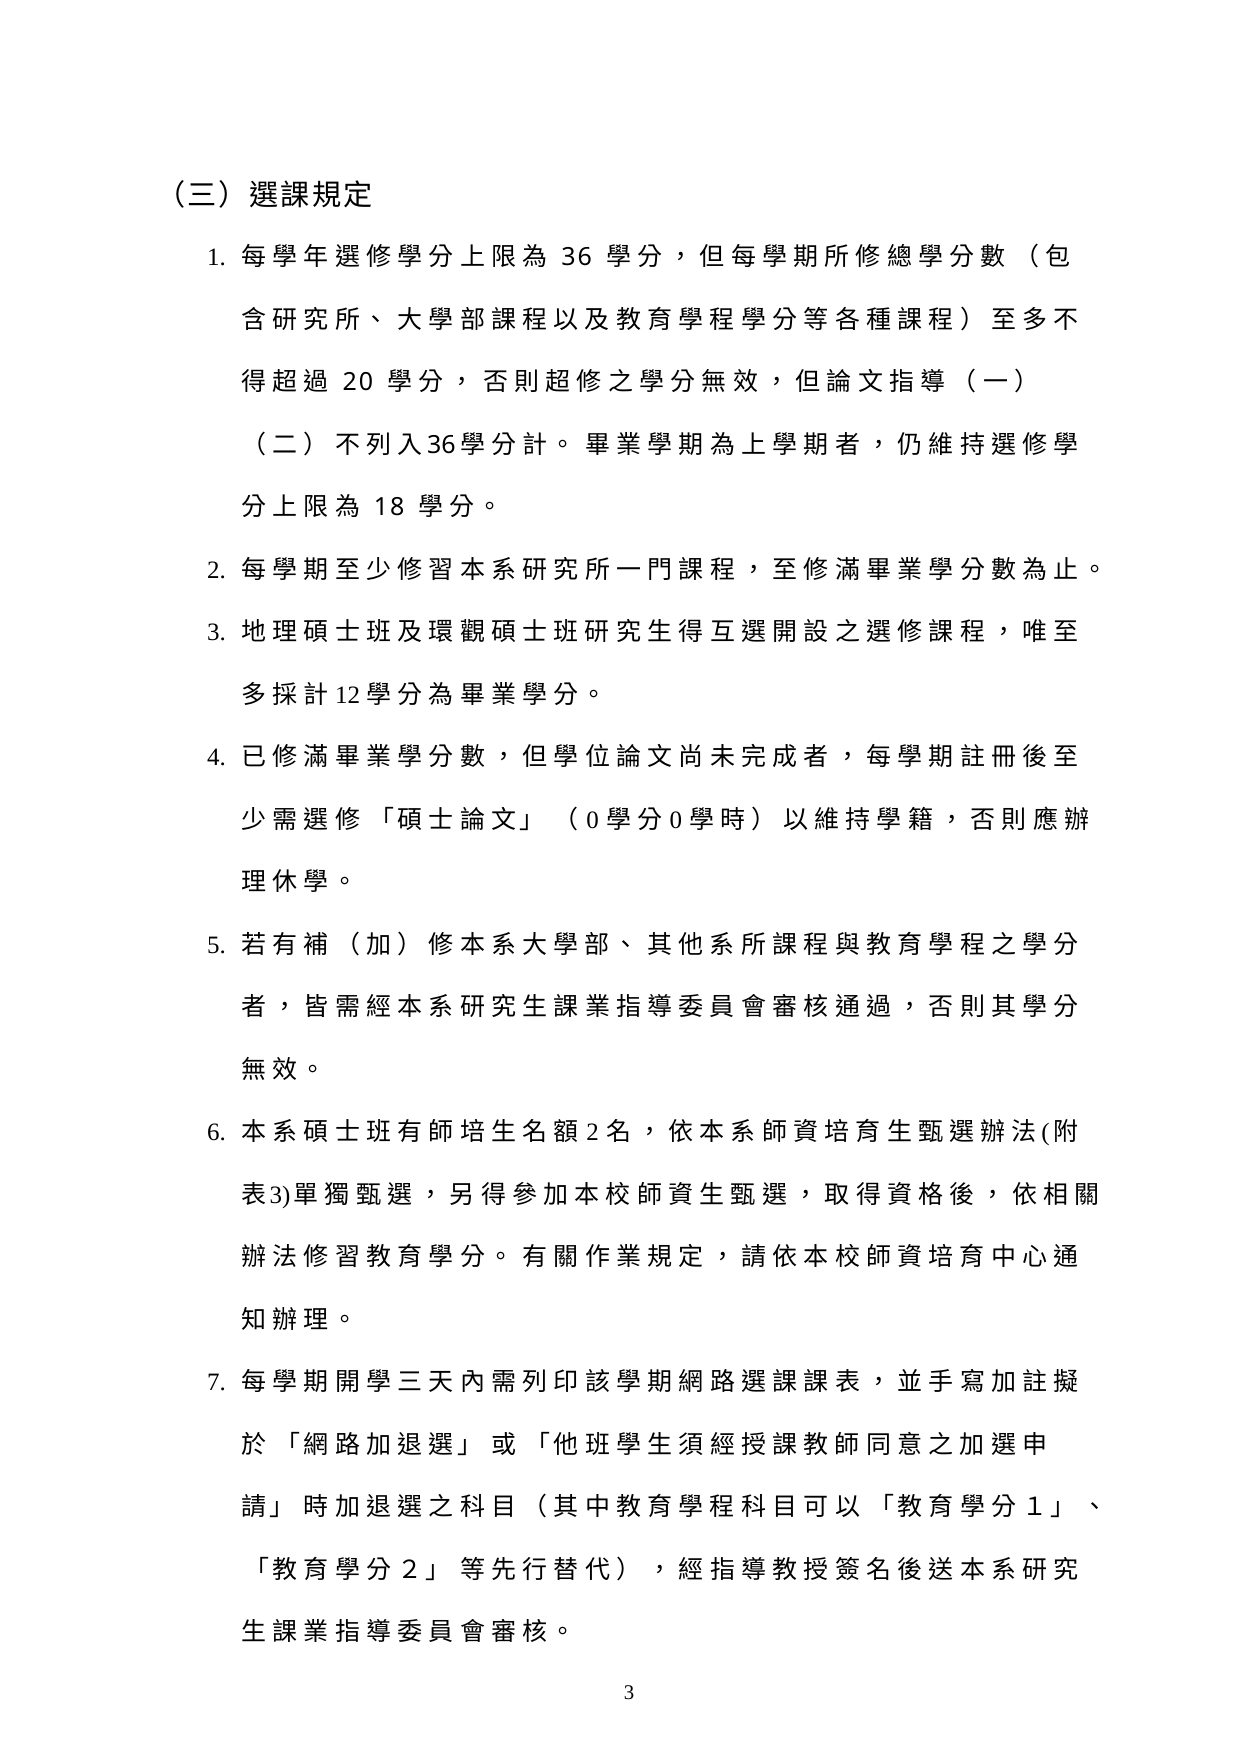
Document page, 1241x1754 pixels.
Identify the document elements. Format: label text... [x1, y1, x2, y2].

list 每學年選修學分上限為36學分，但每學期所修總學分數（包含研究所、大學部課程以及教育學程學分等各種課程）至多不得超過20學分，否則超修之學分無效，但論文指導（一）（二）不列入36學分計。畢業學期為上學期者，仍維持選修學分上限為18學分。 [202, 213, 1103, 526]
list 已修滿畢業學分數，但學位論文尚未完成者，每學期註冊後至少需選修「碩士論文」（0學分0學時）以維持學籍，否則應辦理休學。 [202, 713, 1103, 901]
list 若有補（加）修本系大學部、其他系所課程與教育學程之學分者，皆需經本系研究生課業指導委員會審核通過，否則其學分無效。 [202, 901, 1103, 1088]
list 本系碩士班有師培生名額2名，依本系師資培育生甄選辦法(附表3)單獨甄選，另得參加本校師資生甄選，取得資格後，依相關辦法修習教育學分。有關作業規定，請依本校師資培育中心通知辦理。 [202, 1088, 1103, 1338]
list 每學期開學三天內需列印該學期網路選課課表，並手寫加註擬於「網路加退選」或「他班學生須經授課教師同意之加選申請」時加退選之科目（其中教育學程科目可以「教育學分１」、「教育學分２」等先行替代），經指導教授簽名後送本系研究生課業指導委員會審核。 [202, 1338, 1103, 1651]
list 地理碩士班及環觀碩士班研究生得互選開設之選修課程，唯至多採計12學分為畢業學分。 [202, 588, 1103, 713]
subtitle （三）選課規定 [155, 151, 1103, 213]
list 每學期至少修習本系研究所一門課程，至修滿畢業學分數為止。 [202, 526, 1103, 588]
